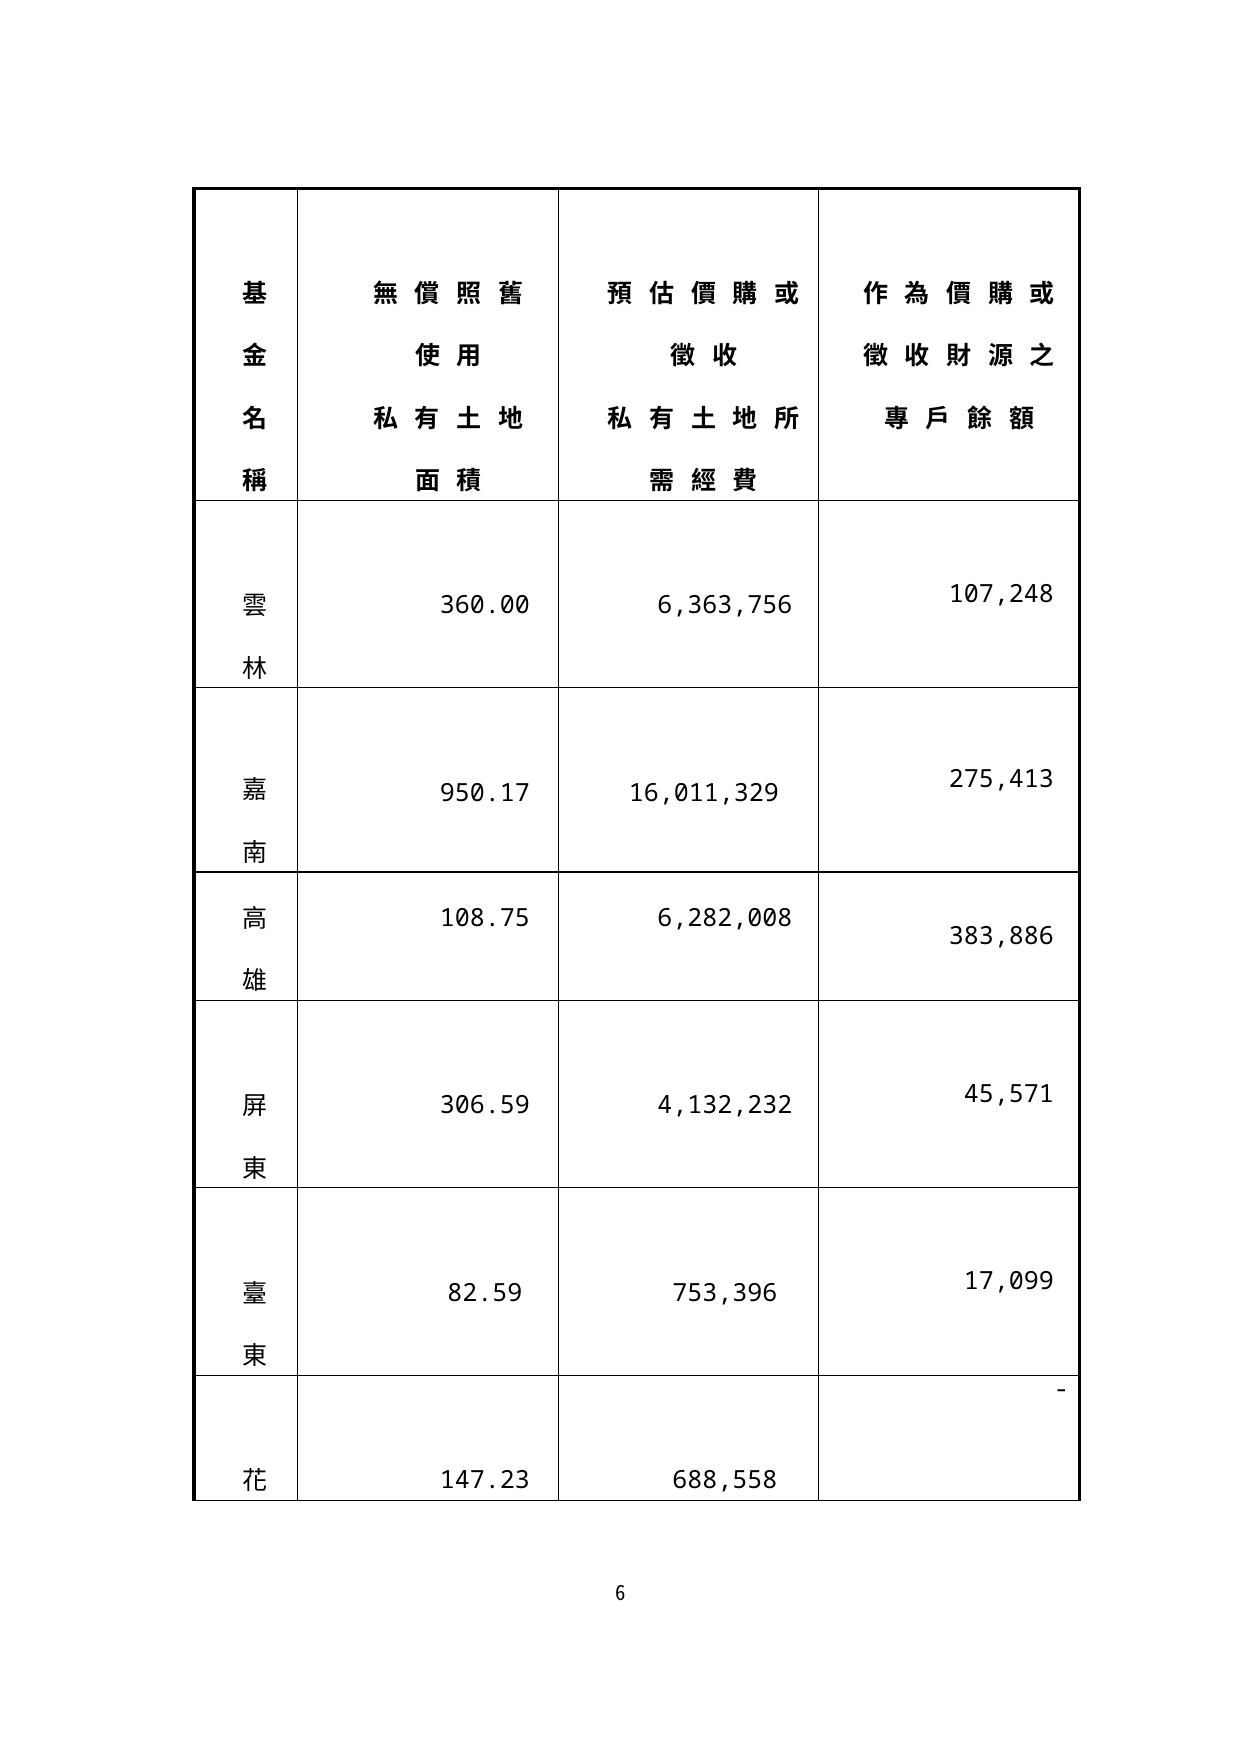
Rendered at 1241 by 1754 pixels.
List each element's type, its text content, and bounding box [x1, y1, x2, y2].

table_cell 107,248 [819, 501, 1078, 687]
table_cell 16,011,329 [559, 688, 818, 871]
table_cell 45,571 [819, 1001, 1078, 1187]
table_cell 屏東 [196, 1001, 297, 1187]
table_cell 嘉南 [196, 688, 297, 871]
table_cell 高雄 [196, 873, 297, 999]
table_cell 383,886 [819, 873, 1078, 999]
table_cell - [819, 1376, 1078, 1499]
table_header 預估價購或徵收 私有土地所需經費 [559, 190, 818, 499]
table_cell 147.23 [298, 1376, 558, 1499]
table_cell 275,413 [819, 688, 1078, 871]
table_cell 17,099 [819, 1188, 1078, 1374]
table_cell 753,396 [559, 1188, 818, 1374]
table_header 基金 名稱 [196, 190, 297, 499]
table_cell 4,132,232 [559, 1001, 818, 1187]
table_cell 6,363,756 [559, 501, 818, 687]
table_cell 360.00 [298, 501, 558, 687]
table_cell 82.59 [298, 1188, 558, 1374]
table_cell 臺東 [196, 1188, 297, 1374]
table_header 無償照舊使用 私有土地面積 [298, 190, 558, 499]
table_cell 雲林 [196, 501, 297, 687]
table_cell 6,282,008 [559, 873, 818, 999]
table_header 作為價購或徵收財源之專戶餘額 [819, 190, 1078, 499]
table_cell 108.75 [298, 873, 558, 999]
table_cell 花 [196, 1376, 297, 1499]
table_cell 306.59 [298, 1001, 558, 1187]
table_cell 950.17 [298, 688, 558, 871]
table_cell 688,558 [559, 1376, 818, 1499]
